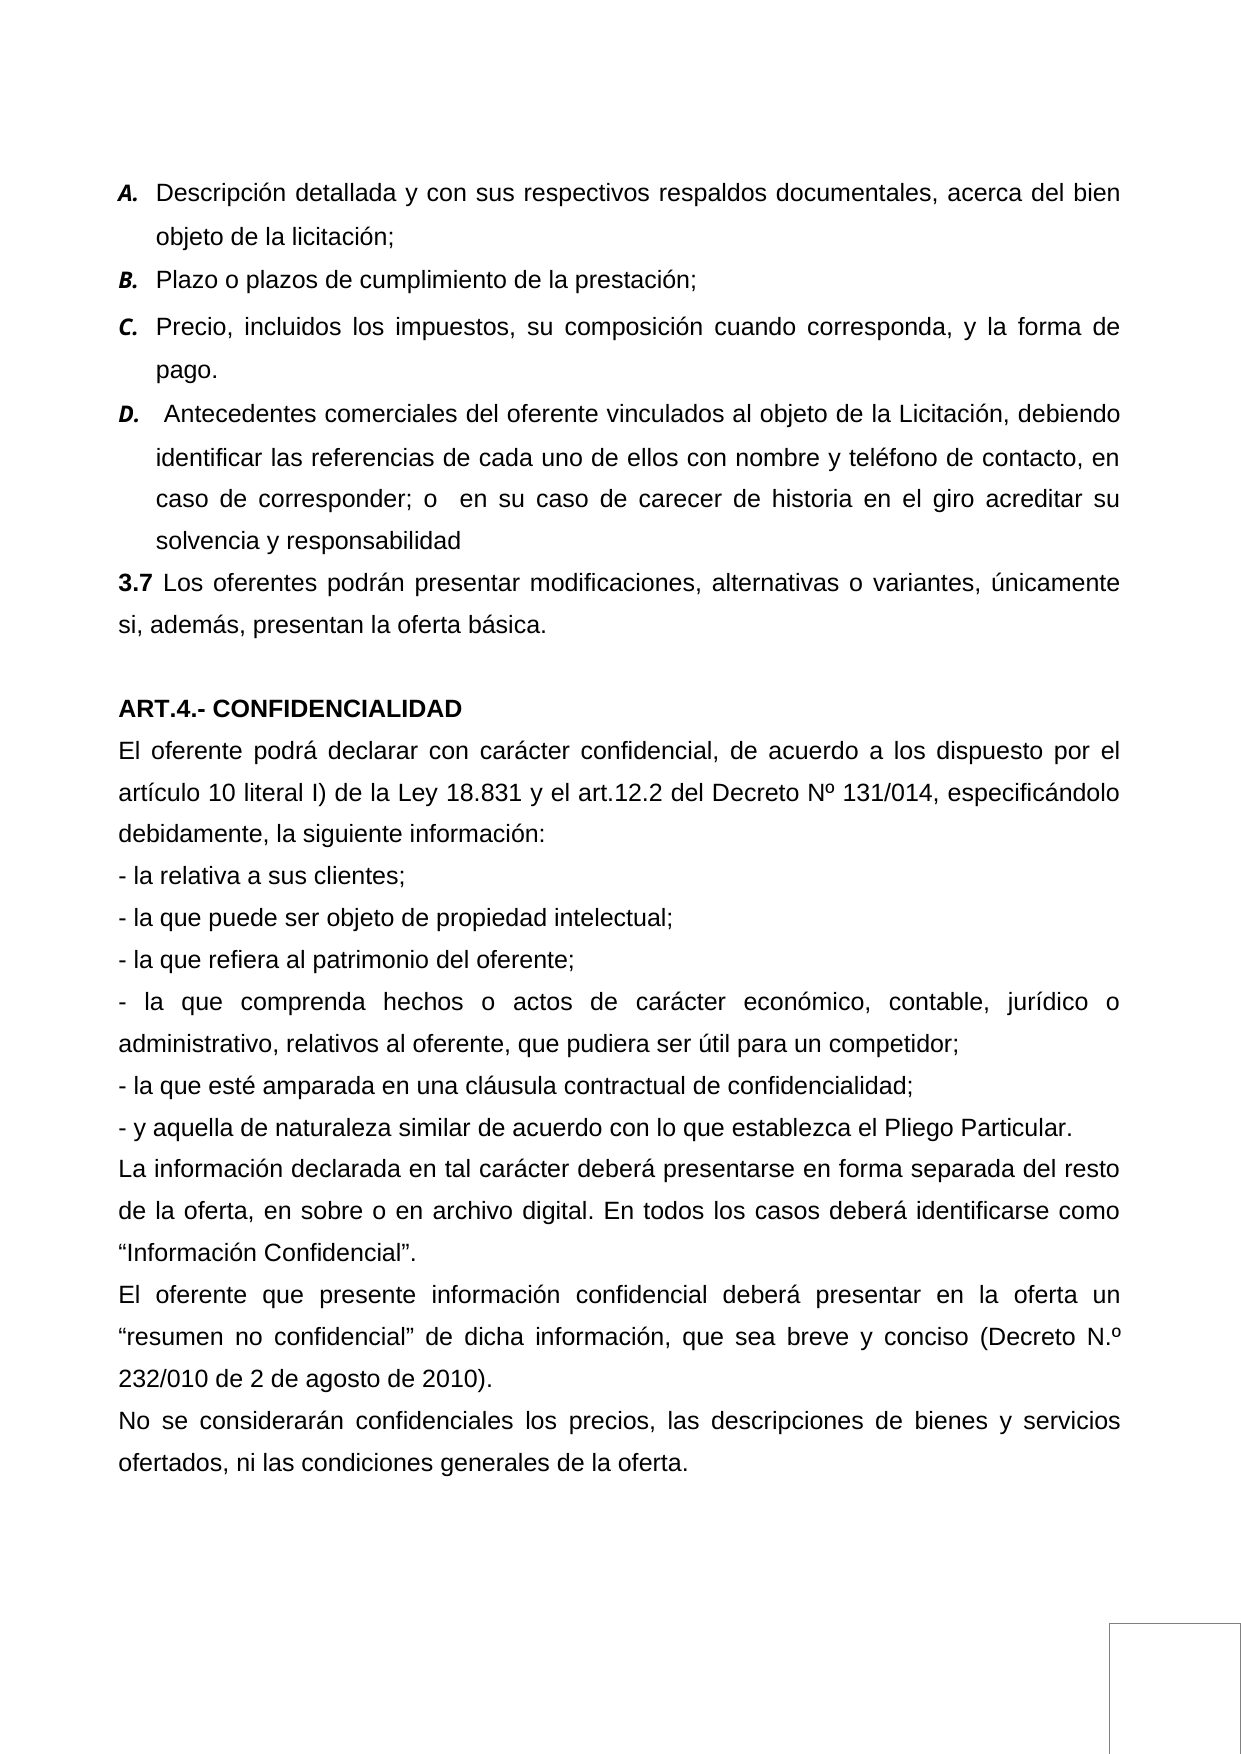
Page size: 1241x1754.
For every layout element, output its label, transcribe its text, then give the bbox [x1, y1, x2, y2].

text - la que refiera al patrimonio del oferente; [118, 946, 1122, 974]
text ART.4.- CONFIDENCIALIDAD [118, 695, 1122, 723]
list Descripción detallada y con sus respectivos respaldos documentales, acerca del bien objeto de la licitación; [118, 177, 1122, 250]
list Precio, incluidos los impuestos, su composición cuando corresponda, y la forma de pago. [118, 311, 1122, 384]
text No se considerarán confidenciales los precios, las descripciones de bienes y servicios ofertados, ni las condiciones generales de la oferta. [118, 1407, 1122, 1476]
text - la que esté amparada en una cláusula contractual de confidencialidad; [118, 1072, 1122, 1099]
text El oferente podrá declarar con carácter confidencial, de acuerdo a los dispuesto por el artículo 10 literal I) de la Ley 18.831 y el art.12.2 del Decreto Nº 131/014, especificándolo debidamente, la siguiente información: [118, 737, 1122, 848]
list Antecedentes comerciales del oferente vinculados al objeto de la Licitación, debiendo identificar las referencias de cada uno de ellos con nombre y teléfono de contacto, en caso de corresponder; o en su caso de carecer de historia en el giro acreditar su solvencia y responsabilidad [118, 398, 1122, 555]
text - y aquella de naturaleza similar de acuerdo con lo que establezca el Pliego Particular. [118, 1113, 1122, 1141]
text 3.7 Los oferentes podrán presentar modificaciones, alternativas o variantes, únicamente si, además, presentan la oferta básica. [118, 569, 1122, 639]
text La información declarada en tal carácter deberá presentarse en forma separada del resto de la oferta, en sobre o en archivo digital. En todos los casos deberá identificarse como “Información Confidencial”. [118, 1155, 1122, 1267]
text El oferente que presente información confidencial deberá presentar en la oferta un “resumen no confidencial” de dicha información, que sea breve y conciso (Decreto N.º 232/010 de 2 de agosto de 2010). [118, 1281, 1122, 1393]
text - la que puede ser objeto de propiedad intelectual; [118, 904, 1122, 932]
list Plazo o plazos de cumplimiento de la prestación; [118, 264, 1122, 296]
text - la que comprenda hechos o actos de carácter económico, contable, jurídico o administrativo, relativos al oferente, que pudiera ser útil para un competidor; [118, 988, 1122, 1058]
text - la relativa a sus clientes; [118, 862, 1122, 890]
